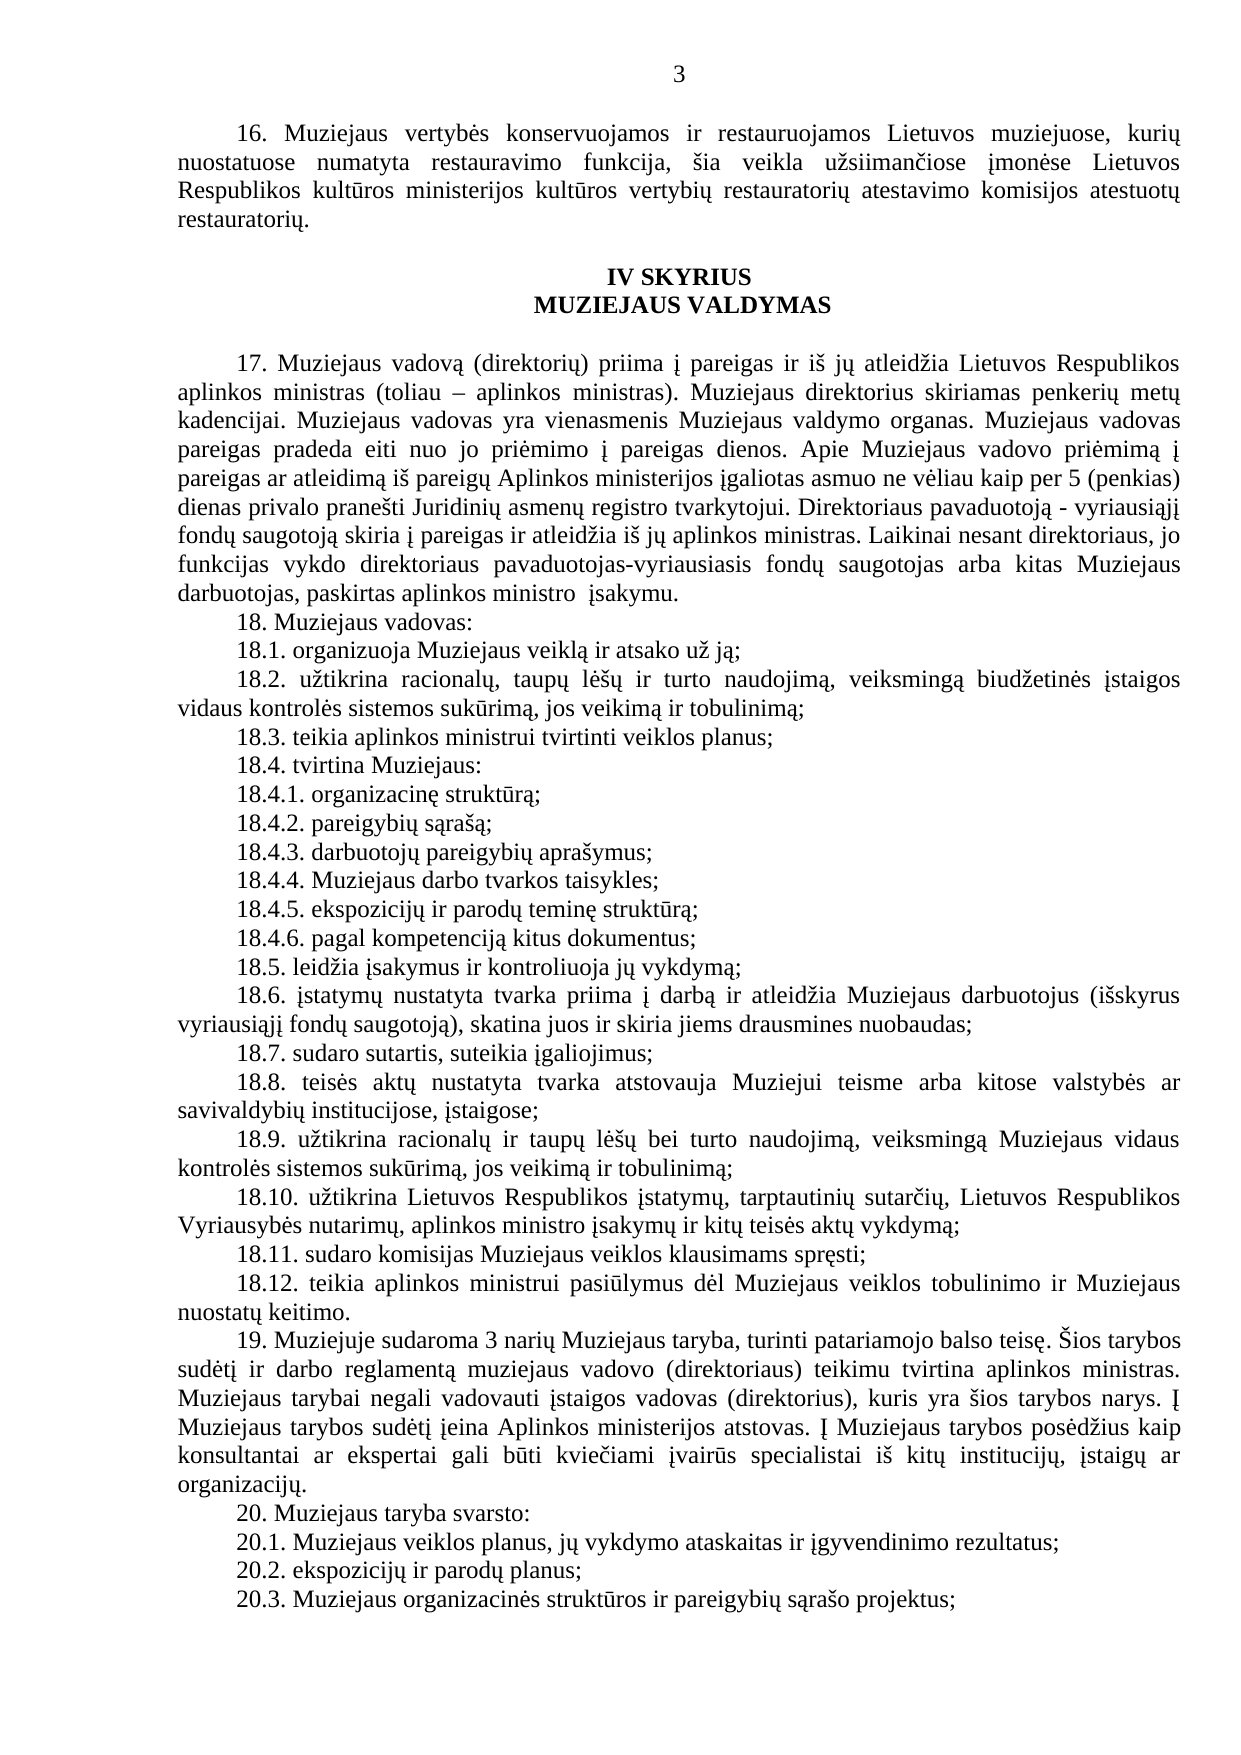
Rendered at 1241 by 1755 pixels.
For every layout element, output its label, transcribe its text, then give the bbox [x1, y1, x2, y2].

text 18.3. teikia aplinkos ministrui tvirtinti veiklos planus; [177, 722, 1181, 751]
text IV SKYRIUS [177, 262, 1181, 291]
text 18.2. užtikrina racionalų, taupų lėšų ir turto naudojimą, veiksmingą biudžetinės įstaigos vidaus kontrolės sistemos sukūrimą, jos veikimą ir tobulinimą; [177, 664, 1181, 722]
text 18.12. teikia aplinkos ministrui pasiūlymus dėl Muziejaus veiklos tobulinimo ir Muziejaus nuostatų keitimo. [177, 1268, 1181, 1326]
text 18.11. sudaro komisijas Muziejaus veiklos klausimams spręsti; [177, 1239, 1181, 1268]
text MUZIEJAUS VALDYMAS [177, 291, 1181, 319]
text 18.8. teisės aktų nustatyta tvarka atstovauja Muziejui teisme arba kitose valstybės ar savivaldybių institucijose, įstaigose; [177, 1067, 1181, 1124]
text 18.4. tvirtina Muziejaus: [177, 751, 1181, 779]
text 18.4.4. Muziejaus darbo tvarkos taisykles; [177, 866, 1181, 894]
text 18. Muziejaus vadovas: [177, 607, 1181, 636]
text 18.4.6. pagal kompetenciją kitus dokumentus; [177, 923, 1181, 952]
text 18.10. užtikrina Lietuvos Respublikos įstatymų, tarptautinių sutarčių, Lietuvos Respublikos Vyriausybės nutarimų, aplinkos ministro įsakymų ir kitų teisės aktų vykdymą; [177, 1182, 1181, 1239]
text 20. Muziejaus taryba svarsto: [177, 1498, 1181, 1527]
text 20.1. Muziejaus veiklos planus, jų vykdymo ataskaitas ir įgyvendinimo rezultatus; [177, 1527, 1181, 1556]
text 19. Muziejuje sudaroma 3 narių Muziejaus taryba, turinti patariamojo balso teisę. Šios tarybos sudėtį ir darbo reglamentą muziejaus vadovo (direktoriaus) teikimu tvirtina aplinkos ministras. Muziejaus tarybai negali vadovauti įstaigos vadovas (direktorius), kuris yra šios tarybos narys. Į Muziejaus tarybos sudėtį įeina Aplinkos ministerijos atstovas. Į Muziejaus tarybos posėdžius kaip konsultantai ar ekspertai gali būti kviečiami įvairūs specialistai iš kitų institucijų, įstaigų ar organizacijų. [177, 1326, 1181, 1498]
text 20.3. Muziejaus organizacinės struktūros ir pareigybių sąrašo projektus; [177, 1584, 1181, 1613]
text 20.2. ekspozicijų ir parodų planus; [177, 1556, 1181, 1584]
text 16. Muziejaus vertybės konservuojamos ir restauruojamos Lietuvos muziejuose, kurių nuostatuose numatyta restauravimo funkcija, šia veikla užsiimančiose įmonėse Lietuvos Respublikos kultūros ministerijos kultūros vertybių restauratorių atestavimo komisijos atestuotų restauratorių. [177, 118, 1181, 233]
text 18.4.2. pareigybių sąrašą; [177, 808, 1181, 837]
text 17. Muziejaus vadovą (direktorių) priima į pareigas ir iš jų atleidžia Lietuvos Respublikos aplinkos ministras (toliau – aplinkos ministras). Muziejaus direktorius skiriamas penkerių metų kadencijai. Muziejaus vadovas yra vienasmenis Muziejaus valdymo organas. Muziejaus vadovas pareigas pradeda eiti nuo jo priėmimo į pareigas dienos. Apie Muziejaus vadovo priėmimą į pareigas ar atleidimą iš pareigų Aplinkos ministerijos įgaliotas asmuo ne vėliau kaip per 5 (penkias) dienas privalo pranešti Juridinių asmenų registro tvarkytojui. Direktoriaus pavaduotoją - vyriausiąjį fondų saugotoją skiria į pareigas ir atleidžia iš jų aplinkos ministras. Laikinai nesant direktoriaus, jo funkcijas vykdo direktoriaus pavaduotojas-vyriausiasis fondų saugotojas arba kitas Muziejaus darbuotojas, paskirtas aplinkos ministro įsakymu. [177, 348, 1181, 607]
text 18.7. sudaro sutartis, suteikia įgaliojimus; [177, 1038, 1181, 1067]
text 18.6. įstatymų nustatyta tvarka priima į darbą ir atleidžia Muziejaus darbuotojus (išskyrus vyriausiąjį fondų saugotoją), skatina juos ir skiria jiems drausmines nuobaudas; [177, 981, 1181, 1038]
text 18.4.3. darbuotojų pareigybių aprašymus; [177, 837, 1181, 866]
text 18.4.1. organizacinę struktūrą; [177, 779, 1181, 808]
text 18.5. leidžia įsakymus ir kontroliuoja jų vykdymą; [177, 952, 1181, 981]
text 18.4.5. ekspozicijų ir parodų teminę struktūrą; [177, 894, 1181, 923]
text 18.9. užtikrina racionalų ir taupų lėšų bei turto naudojimą, veiksmingą Muziejaus vidaus kontrolės sistemos sukūrimą, jos veikimą ir tobulinimą; [177, 1124, 1181, 1182]
text 18.1. organizuoja Muziejaus veiklą ir atsako už ją; [177, 636, 1181, 664]
